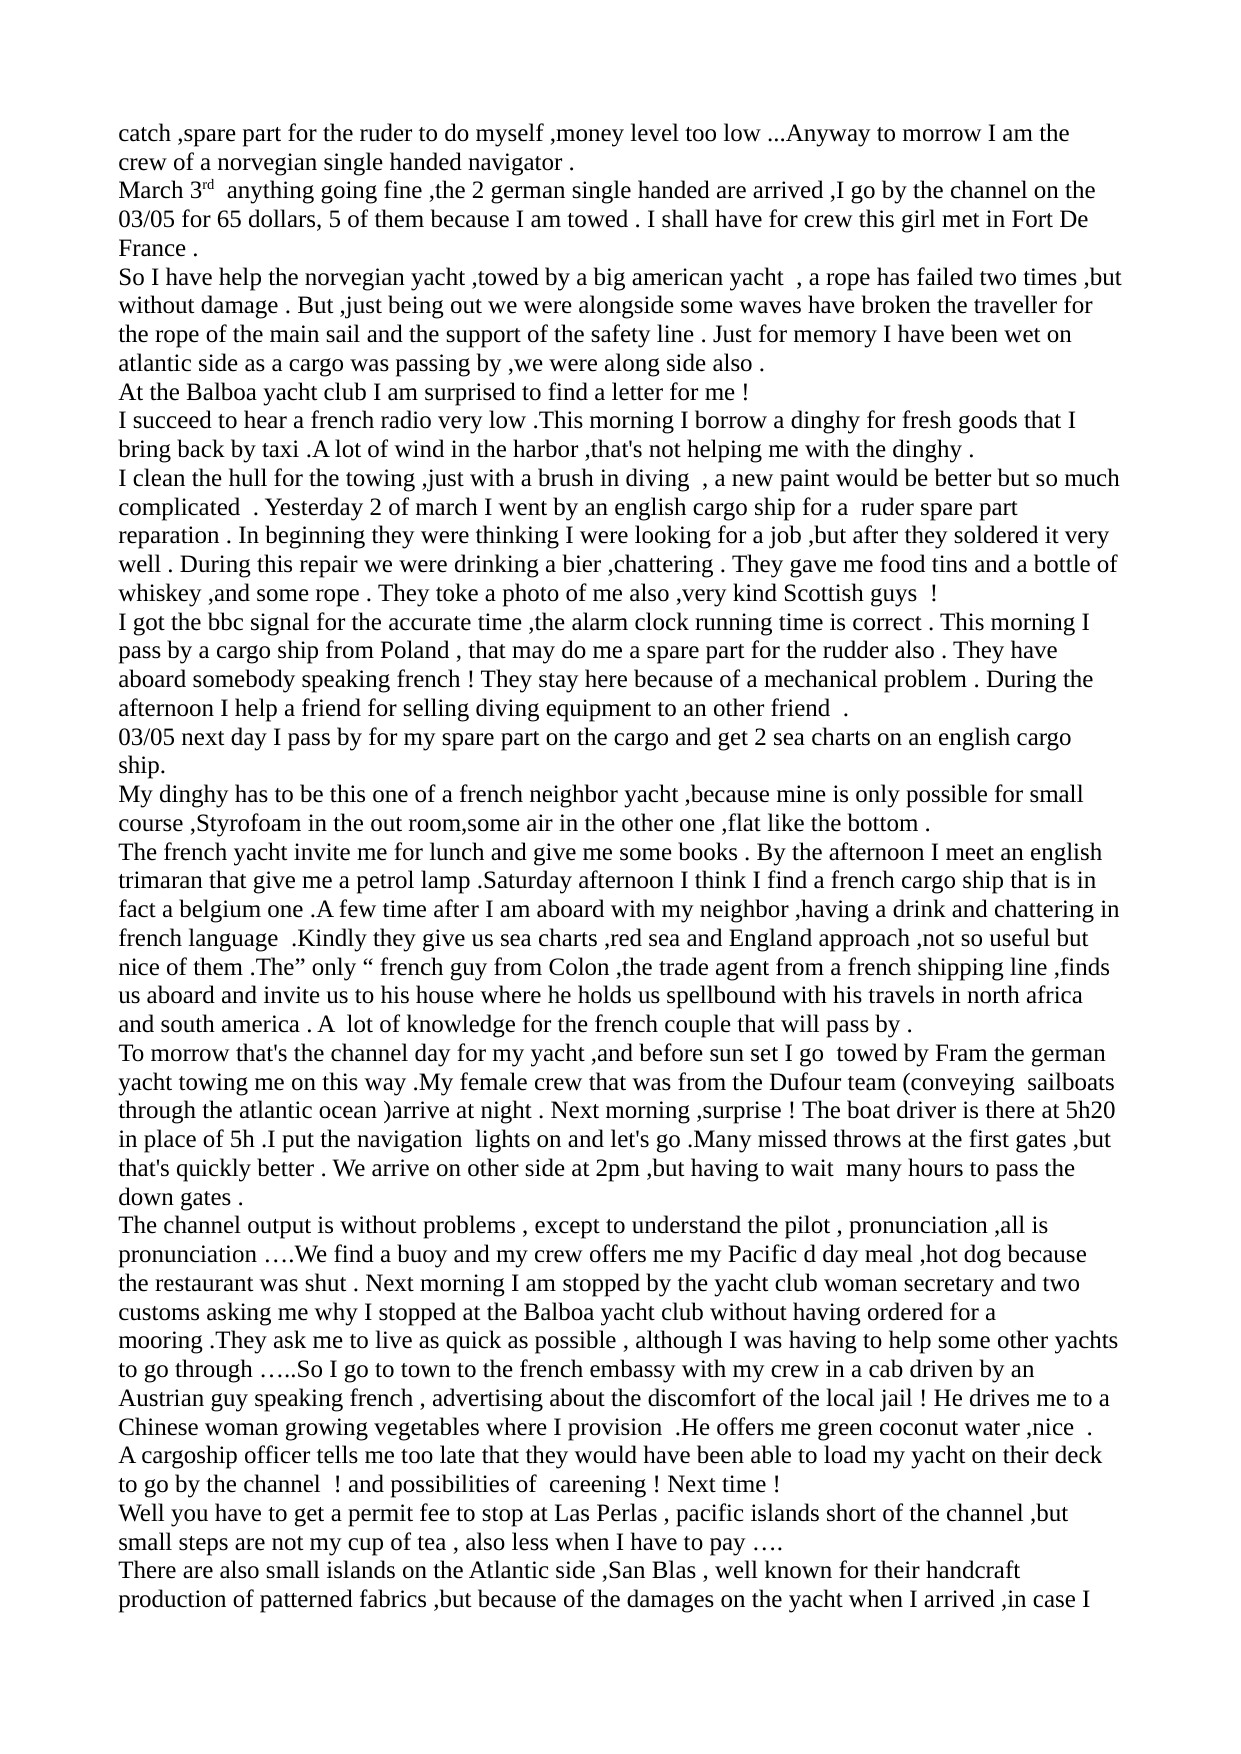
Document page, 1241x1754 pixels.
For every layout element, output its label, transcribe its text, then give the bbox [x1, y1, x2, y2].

text At the Balboa yacht club I am surprised to find a letter for me ! [118, 377, 1122, 406]
text To morrow that's the channel day for my yacht ,and before sun set I go towed by Fram the german yacht towing me on this way .My female crew that was from the Dufour team (conveying sailboats through the atlantic ocean )arrive at night . Next morning ,surprise ! The boat driver is there at 5h20 in place of 5h .I put the navigation lights on and let's go .Many missed throws at the first gates ,but that's quickly better . We arrive on other side at 2pm ,but having to wait many hours to pass the down gates . [118, 1038, 1122, 1211]
text A cargoship officer tells me too late that they would have been able to load my yacht on their deck to go by the channel ! and possibilities of careening ! Next time ! [118, 1441, 1122, 1498]
text I clean the hull for the towing ,just with a brush in diving , a new paint would be better but so much complicated . Yesterday 2 of march I went by an english cargo ship for a ruder spare part reparation . In beginning they were thinking I were looking for a job ,but after they soldered it very well . During this repair we were drinking a bier ,chattering . They gave me food tins and a bottle of whiskey ,and some rope . They toke a photo of me also ,very kind Scottish guys ! [118, 463, 1122, 607]
text March 3rd anything going fine ,the 2 german single handed are arrived ,I go by the channel on the 03/05 for 65 dollars, 5 of them because I am towed . I shall have for crew this girl met in Fort De France . [118, 176, 1122, 262]
text 03/05 next day I pass by for my spare part on the cargo and get 2 sea charts on an english cargo ship. [118, 722, 1122, 779]
text I succeed to hear a french radio very low .This morning I borrow a dinghy for fresh goods that I bring back by taxi .A lot of wind in the harbor ,that's not helping me with the dinghy . [118, 406, 1122, 463]
text customs asking me why I stopped at the Balboa yacht club without having ordered for a mooring .They ask me to live as quick as possible , although I was having to help some other yachts to go through …..So I go to town to the french embassy with my crew in a cab driven by an Austrian guy speaking french , advertising about the discomfort of the local jail ! He drives me to a Chinese woman growing vegetables where I provision .He offers me green coconut water ,nice . [118, 1297, 1122, 1441]
text The french yacht invite me for lunch and give me some books . By the afternoon I meet an english trimaran that give me a petrol lamp .Saturday afternoon I think I find a french cargo ship that is in fact a belgium one .A few time after I am aboard with my neighbor ,having a drink and chattering in french language .Kindly they give us sea charts ,red sea and England approach ,not so useful but nice of them .The” only “ french guy from Colon ,the trade agent from a french shipping line ,finds us aboard and invite us to his house where he holds us spellbound with his travels in north africa and south america . A lot of knowledge for the french couple that will pass by . [118, 837, 1122, 1038]
text I got the bbc signal for the accurate time ,the alarm clock running time is correct . This morning I pass by a cargo ship from Poland , that may do me a spare part for the rudder also . They have aboard somebody speaking french ! They stay here because of a mechanical problem . During the afternoon I help a friend for selling diving equipment to an other friend . [118, 607, 1122, 722]
text So I have help the norvegian yacht ,towed by a big american yacht , a rope has failed two times ,but without damage . But ,just being out we were alongside some waves have broken the traveller for the rope of the main sail and the support of the safety line . Just for memory I have been wet on atlantic side as a cargo was passing by ,we were along side also . [118, 262, 1122, 377]
text My dinghy has to be this one of a french neighbor yacht ,because mine is only possible for small course ,Styrofoam in the out room,some air in the other one ,flat like the bottom . [118, 779, 1122, 837]
text There are also small islands on the Atlantic side ,San Blas , well known for their handcraft production of patterned fabrics ,but because of the damages on the yacht when I arrived ,in case I [118, 1556, 1122, 1613]
text The channel output is without problems , except to understand the pilot , pronunciation ,all is pronunciation ….We find a buoy and my crew offers me my Pacific d day meal ,hot dog because the restaurant was shut . Next morning I am stopped by the yacht club woman secretary and two [118, 1211, 1122, 1297]
text Well you have to get a permit fee to stop at Las Perlas , pacific islands short of the channel ,but small steps are not my cup of tea , also less when I have to pay …. [118, 1498, 1122, 1556]
text catch ,spare part for the ruder to do myself ,money level too low ...Anyway to morrow I am the crew of a norvegian single handed navigator . [118, 118, 1122, 176]
